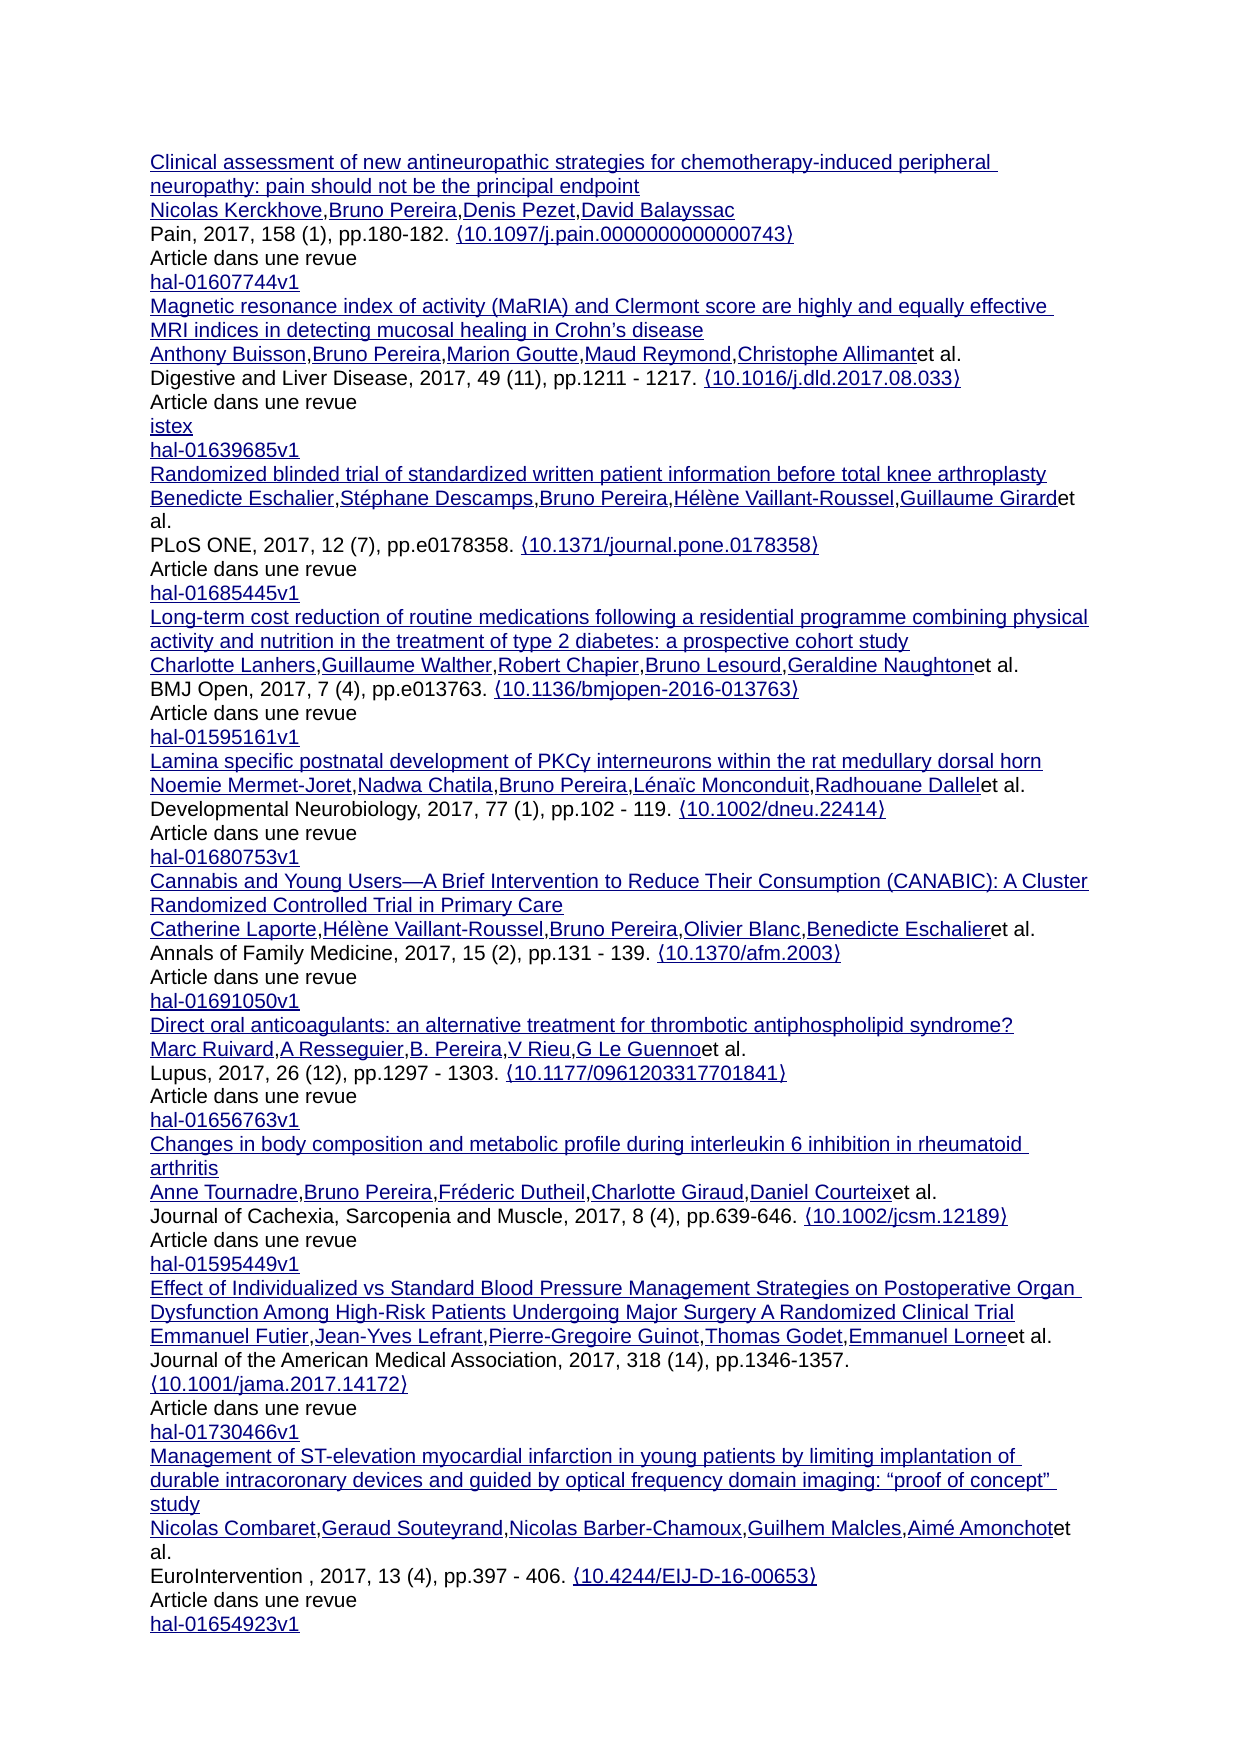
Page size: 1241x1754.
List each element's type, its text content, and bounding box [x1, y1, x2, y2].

table_cell Management of ST-elevation myocardial infarction in young patients by limiting implantation of durable intracoronary devices and guided by optical frequency domain imaging: “proof of concept” study Nicolas Combaret,Geraud Souteyrand,Nicolas Barber-Chamoux,Guilhem Malcles,Aimé Amonchotet al. EuroIntervention , 2017, 13 (4), pp.397 - 406. ⟨10.4244/EIJ-D-16-00653⟩ Article dans une revue hal-01654923v1 [150, 1444, 1090, 1635]
table_cell Changes in body composition and metabolic profile during interleukin 6 inhibition in rheumatoid arthritis Anne Tournadre,Bruno Pereira,Fréderic Dutheil,Charlotte Giraud,Daniel Courteixet al. Journal of Cachexia, Sarcopenia and Muscle, 2017, 8 (4), pp.639-646. ⟨10.1002/jcsm.12189⟩ Article dans une revue hal-01595449v1 [150, 1132, 1090, 1276]
table_cell Effect of Individualized vs Standard Blood Pressure Management Strategies on Postoperative Organ Dysfunction Among High-Risk Patients Undergoing Major Surgery A Randomized Clinical Trial Emmanuel Futier,Jean-Yves Lefrant,Pierre-Gregoire Guinot,Thomas Godet,Emmanuel Lorneet al. Journal of the American Medical Association, 2017, 318 (14), pp.1346-1357. ⟨10.1001/jama.2017.14172⟩ Article dans une revue hal-01730466v1 [150, 1276, 1090, 1444]
table_cell Lamina specific postnatal development of PKCγ interneurons within the rat medullary dorsal horn Noemie Mermet-Joret,Nadwa Chatila,Bruno Pereira,Lénaïc Monconduit,Radhouane Dallelet al. Developmental Neurobiology, 2017, 77 (1), pp.102 - 119. ⟨10.1002/dneu.22414⟩ Article dans une revue hal-01680753v1 [150, 749, 1090, 869]
table_cell Direct oral anticoagulants: an alternative treatment for thrombotic antiphospholipid syndrome? Marc Ruivard,A Resseguier,B. Pereira,V Rieu,G Le Guennoet al. Lupus, 2017, 26 (12), pp.1297 - 1303. ⟨10.1177/0961203317701841⟩ Article dans une revue hal-01656763v1 [150, 1013, 1090, 1132]
table_cell Clinical assessment of new antineuropathic strategies for chemotherapy-induced peripheral neuropathy: pain should not be the principal endpoint Nicolas Kerckhove,Bruno Pereira,Denis Pezet,David Balayssac Pain, 2017, 158 (1), pp.180-182. ⟨10.1097/j.pain.0000000000000743⟩ Article dans une revue hal-01607744v1 [150, 150, 1090, 294]
table_cell Magnetic resonance index of activity (MaRIA) and Clermont score are highly and equally effective MRI indices in detecting mucosal healing in Crohn’s disease Anthony Buisson,Bruno Pereira,Marion Goutte,Maud Reymond,Christophe Allimantet al. Digestive and Liver Disease, 2017, 49 (11), pp.1211 - 1217. ⟨10.1016/j.dld.2017.08.033⟩ Article dans une revue istex hal-01639685v1 [150, 294, 1090, 461]
table_cell Cannabis and Young Users—A Brief Intervention to Reduce Their Consumption (CANABIC): A Cluster Randomized Controlled Trial in Primary Care Catherine Laporte,Hélène Vaillant-Roussel,Bruno Pereira,Olivier Blanc,Benedicte Eschalieret al. Annals of Family Medicine, 2017, 15 (2), pp.131 - 139. ⟨10.1370/afm.2003⟩ Article dans une revue hal-01691050v1 [150, 869, 1090, 1012]
table_cell Long-term cost reduction of routine medications following a residential programme combining physical activity and nutrition in the treatment of type 2 diabetes: a prospective cohort study Charlotte Lanhers,Guillaume Walther,Robert Chapier,Bruno Lesourd,Geraldine Naughtonet al. BMJ Open, 2017, 7 (4), pp.e013763. ⟨10.1136/bmjopen-2016-013763⟩ Article dans une revue hal-01595161v1 [150, 605, 1090, 749]
table_cell Randomized blinded trial of standardized written patient information before total knee arthroplasty Benedicte Eschalier,Stéphane Descamps,Bruno Pereira,Hélène Vaillant-Roussel,Guillaume Girardet al. PLoS ONE, 2017, 12 (7), pp.e0178358. ⟨10.1371/journal.pone.0178358⟩ Article dans une revue hal-01685445v1 [150, 461, 1090, 605]
